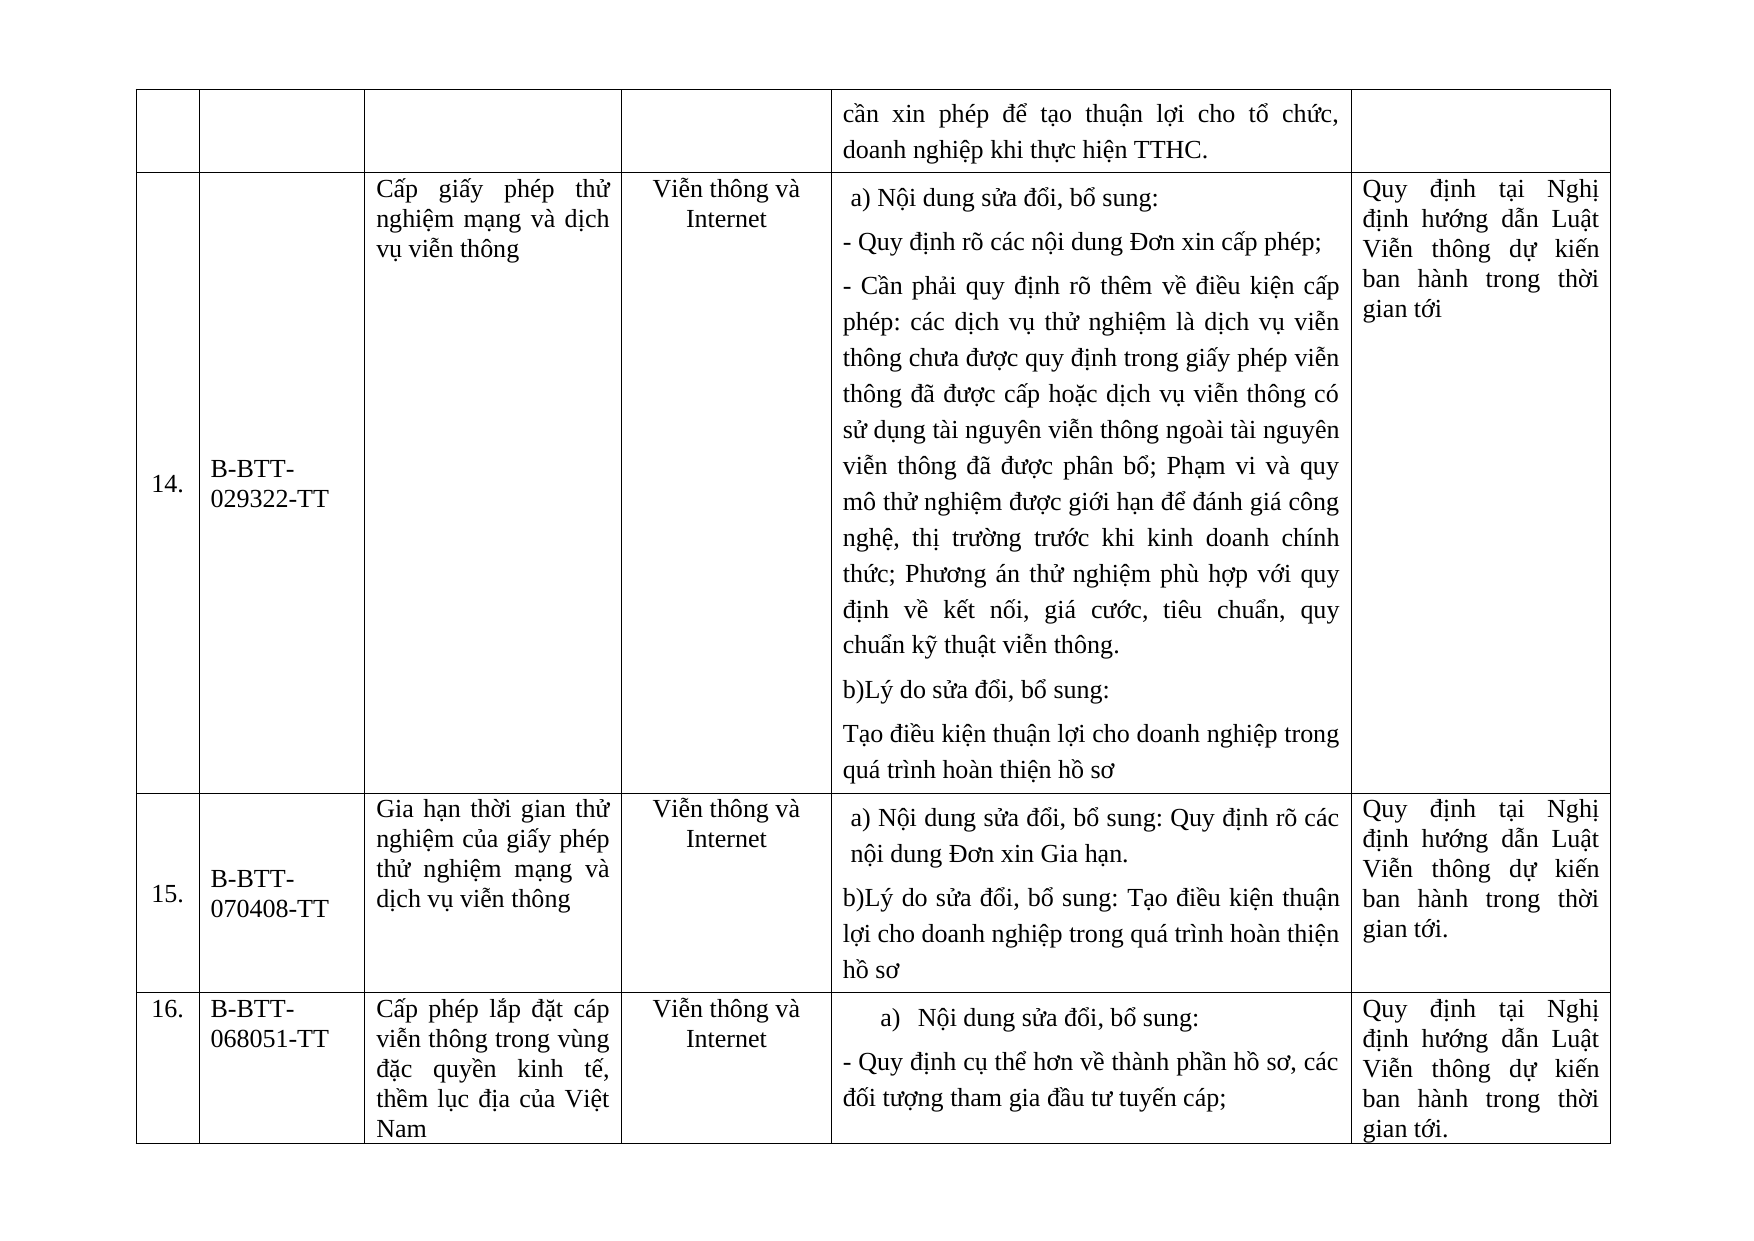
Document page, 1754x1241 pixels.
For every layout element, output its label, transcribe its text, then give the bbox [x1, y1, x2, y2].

table_cell 15. [137, 794, 199, 992]
table_cell Quy định tại Nghị định hướng dẫn Luật Viễn thông dự kiến ban hành trong thời gian tới. [1352, 993, 1610, 1143]
table_cell Cấp giấy phép thử nghiệm mạng và dịch vụ viễn thông [365, 173, 621, 792]
table_cell B-BTT- 068051-TT [200, 993, 364, 1143]
table_cell B-BTT- 070408-TT [200, 794, 364, 992]
table_cell Quy định tại Nghị định hướng dẫn Luật Viễn thông dự kiến ban hành trong thời gian tới [1352, 173, 1610, 792]
table_cell [365, 90, 621, 172]
table_cell [200, 90, 364, 172]
table_cell Quy định tại Nghị định hướng dẫn Luật Viễn thông dự kiến ban hành trong thời gian tới. [1352, 794, 1610, 992]
table_cell [1352, 90, 1610, 172]
table_cell Gia hạn thời gian thử nghiệm của giấy phép thử nghiệm mạng và dịch vụ viễn thông [365, 794, 621, 992]
table_cell 16. [137, 993, 199, 1143]
table_cell B-BTT- 029322-TT [200, 173, 364, 792]
table_cell a) Nội dung sửa đổi, bổ sung: Quy định rõ các nội dung Đơn xin Gia hạn. b)Lý do sửa đổi, bổ sung: Tạo điều kiện thuận lợi cho doanh nghiệp trong quá trình hoàn thiện hồ sơ [832, 794, 1351, 992]
table_cell [622, 90, 831, 172]
table_cell [137, 90, 199, 172]
table_cell Viễn thông và Internet [622, 993, 831, 1143]
table_cell cần xin phép để tạo thuận lợi cho tổ chức, doanh nghiệp khi thực hiện TTHC. [832, 90, 1351, 172]
table_cell a) Nội dung sửa đổi, bổ sung: - Quy định rõ các nội dung Đơn xin cấp phép; - Cần phải quy định rõ thêm về điều kiện cấp phép: các dịch vụ thử nghiệm là dịch vụ viễn thông chưa được quy định trong giấy phép viễn thông đã được cấp hoặc dịch vụ viễn thông có sử dụng tài nguyên viễn thông ngoài tài nguyên viễn thông đã được phân bổ; Phạm vi và quy mô thử nghiệm được giới hạn để đánh giá công nghệ, thị trường trước khi kinh doanh chính thức; Phương án thử nghiệm phù hợp với quy định về kết nối, giá cước, tiêu chuẩn, quy chuẩn kỹ thuật viễn thông. b)Lý do sửa đổi, bổ sung: Tạo điều kiện thuận lợi cho doanh nghiệp trong quá trình hoàn thiện hồ sơ [832, 173, 1351, 792]
table_cell Nội dung sửa đổi, bổ sung: - Quy định cụ thể hơn về thành phần hồ sơ, các đối tượng tham gia đầu tư tuyến cáp; [832, 993, 1351, 1143]
table_cell Cấp phép lắp đặt cáp viễn thông trong vùng đặc quyền kinh tế, thềm lục địa của Việt Nam [365, 993, 621, 1143]
table_cell Viễn thông và Internet [622, 794, 831, 992]
table_cell 14. [137, 173, 199, 792]
table_cell Viễn thông và Internet [622, 173, 831, 792]
